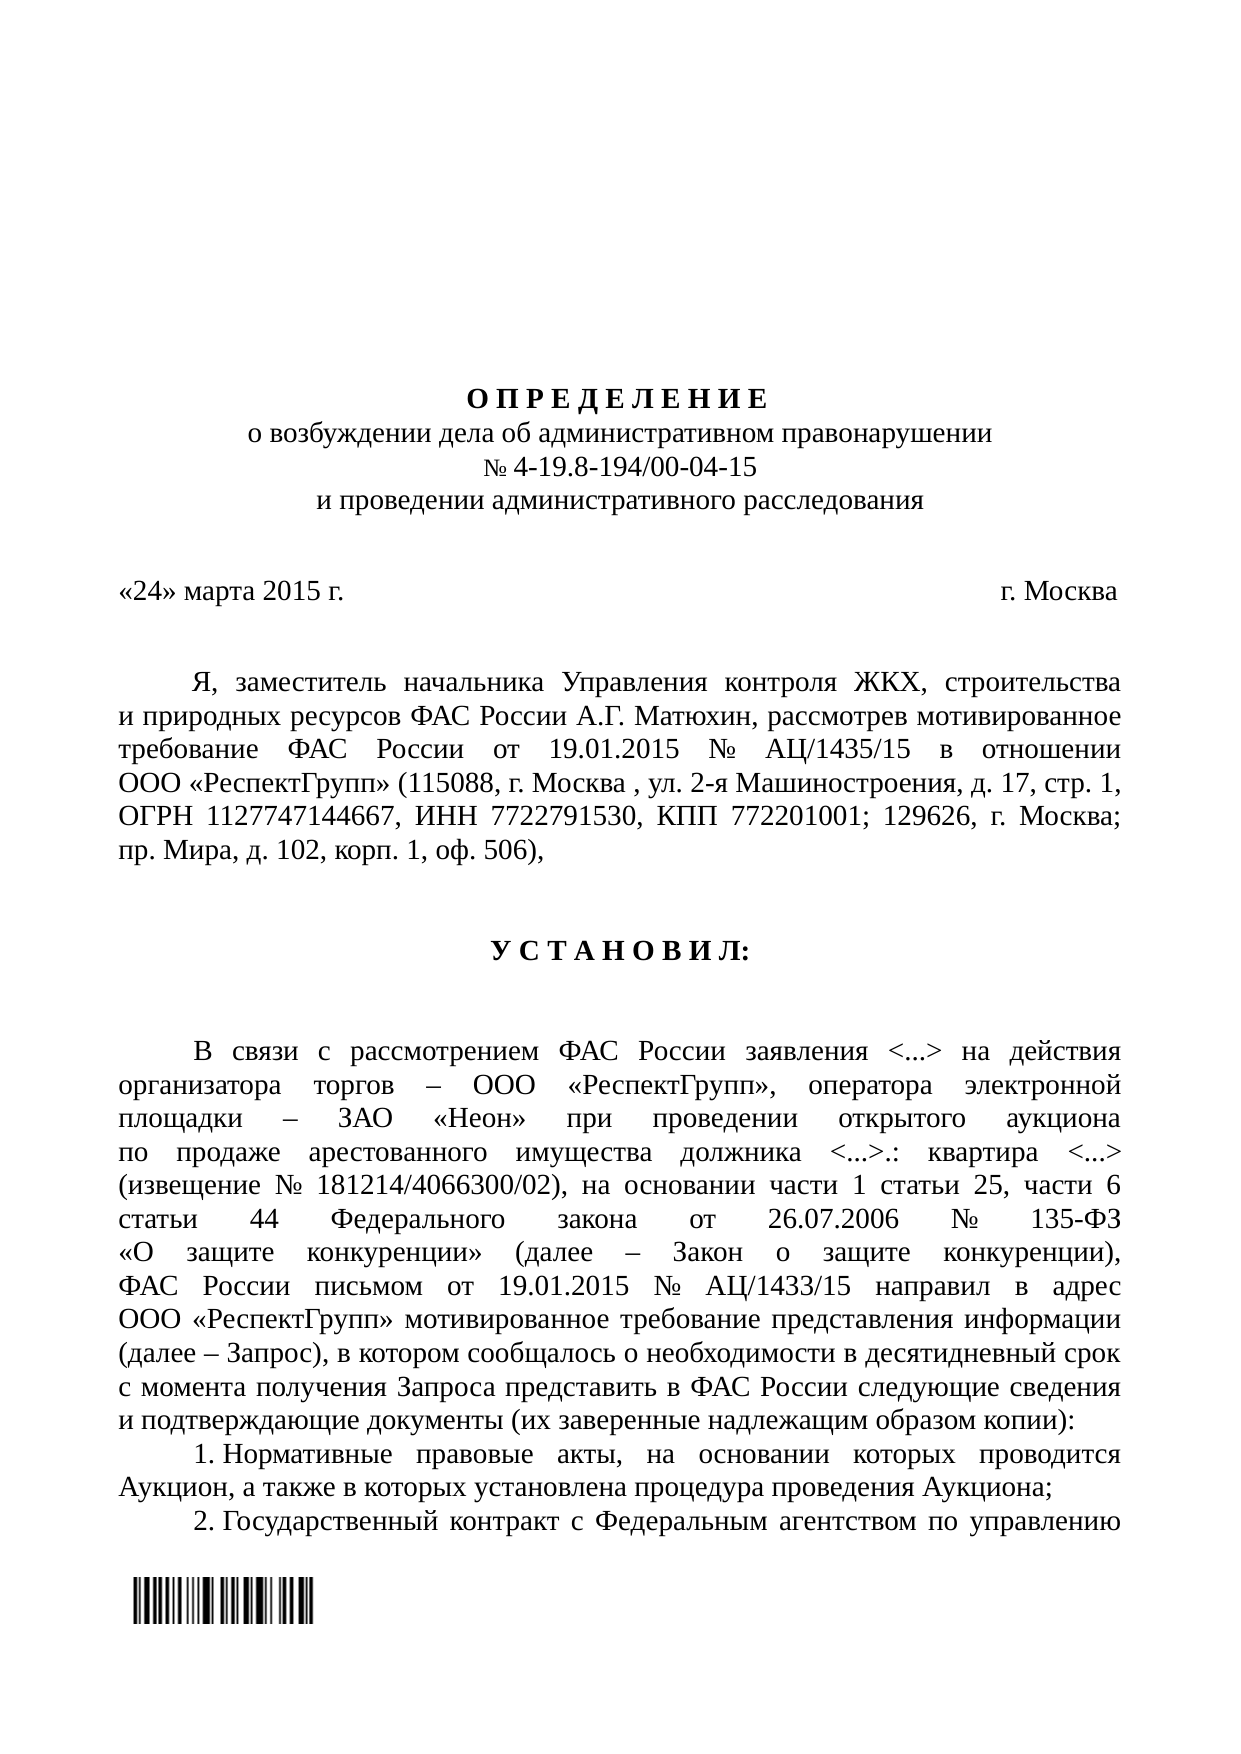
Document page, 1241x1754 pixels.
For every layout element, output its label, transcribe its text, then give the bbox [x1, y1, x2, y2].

text о возбуждении дела об административном правонарушении [118, 415, 1122, 449]
text О П Р Е Д Е Л Е Н И Е [118, 382, 1122, 415]
text Я, заместитель начальника Управления контроля ЖКХ, строительства и природных ресурсов ФАС России А.Г. Матюхин, рассмотрев мотивированное требование ФАС России от 19.01.2015 № АЦ/1435/15 в отношении ООО «РеспектГрупп» (115088, г. Москва , ул. 2-я Машиностроения, д. 17, стр. 1, ОГРН 1127747144667, ИНН 7722791530, КПП 772201001; 129626, г. Москва; пр. Мира, д. 102, корп. 1, оф. 506), [118, 664, 1122, 866]
picture [118, 1577, 331, 1624]
text В связи с рассмотрением ФАС России заявления <...> на действия организатора торгов – ООО «РеспектГрупп», оператора электронной площадки – ЗАО «Неон» при проведении открытого аукциона по продаже арестованного имущества должника <...>.: квартира <...> (извещение № 181214/4066300/02), на основании части 1 статьи 25, части 6 статьи 44 Федерального закона от 26.07.2006 № 135-ФЗ «О защите конкуренции» (далее – Закон о защите конкуренции), ФАС России письмом от 19.01.2015 № АЦ/1433/15 направил в адрес ООО «РеспектГрупп» мотивированное требование представления информации (далее – Запрос), в котором сообщалось о необходимости в десятидневный срок с момента получения Запроса представить в ФАС России следующие сведения и подтверждающие документы (их заверенные надлежащим образом копии): [118, 1033, 1122, 1436]
text У С Т А Н О В И Л: [118, 933, 1122, 966]
text № 4-19.8-194/00-04-15 [118, 449, 1122, 482]
text и проведении административного расследования [118, 482, 1122, 516]
text «24» марта 2015 г. г. Москва [118, 573, 1122, 607]
text 2. Государственный контракт с Федеральным агентством по управлению [118, 1503, 1122, 1536]
text 1. Нормативные правовые акты, на основании которых проводится Аукцион, а также в которых установлена процедура проведения Аукциона; [118, 1436, 1122, 1503]
